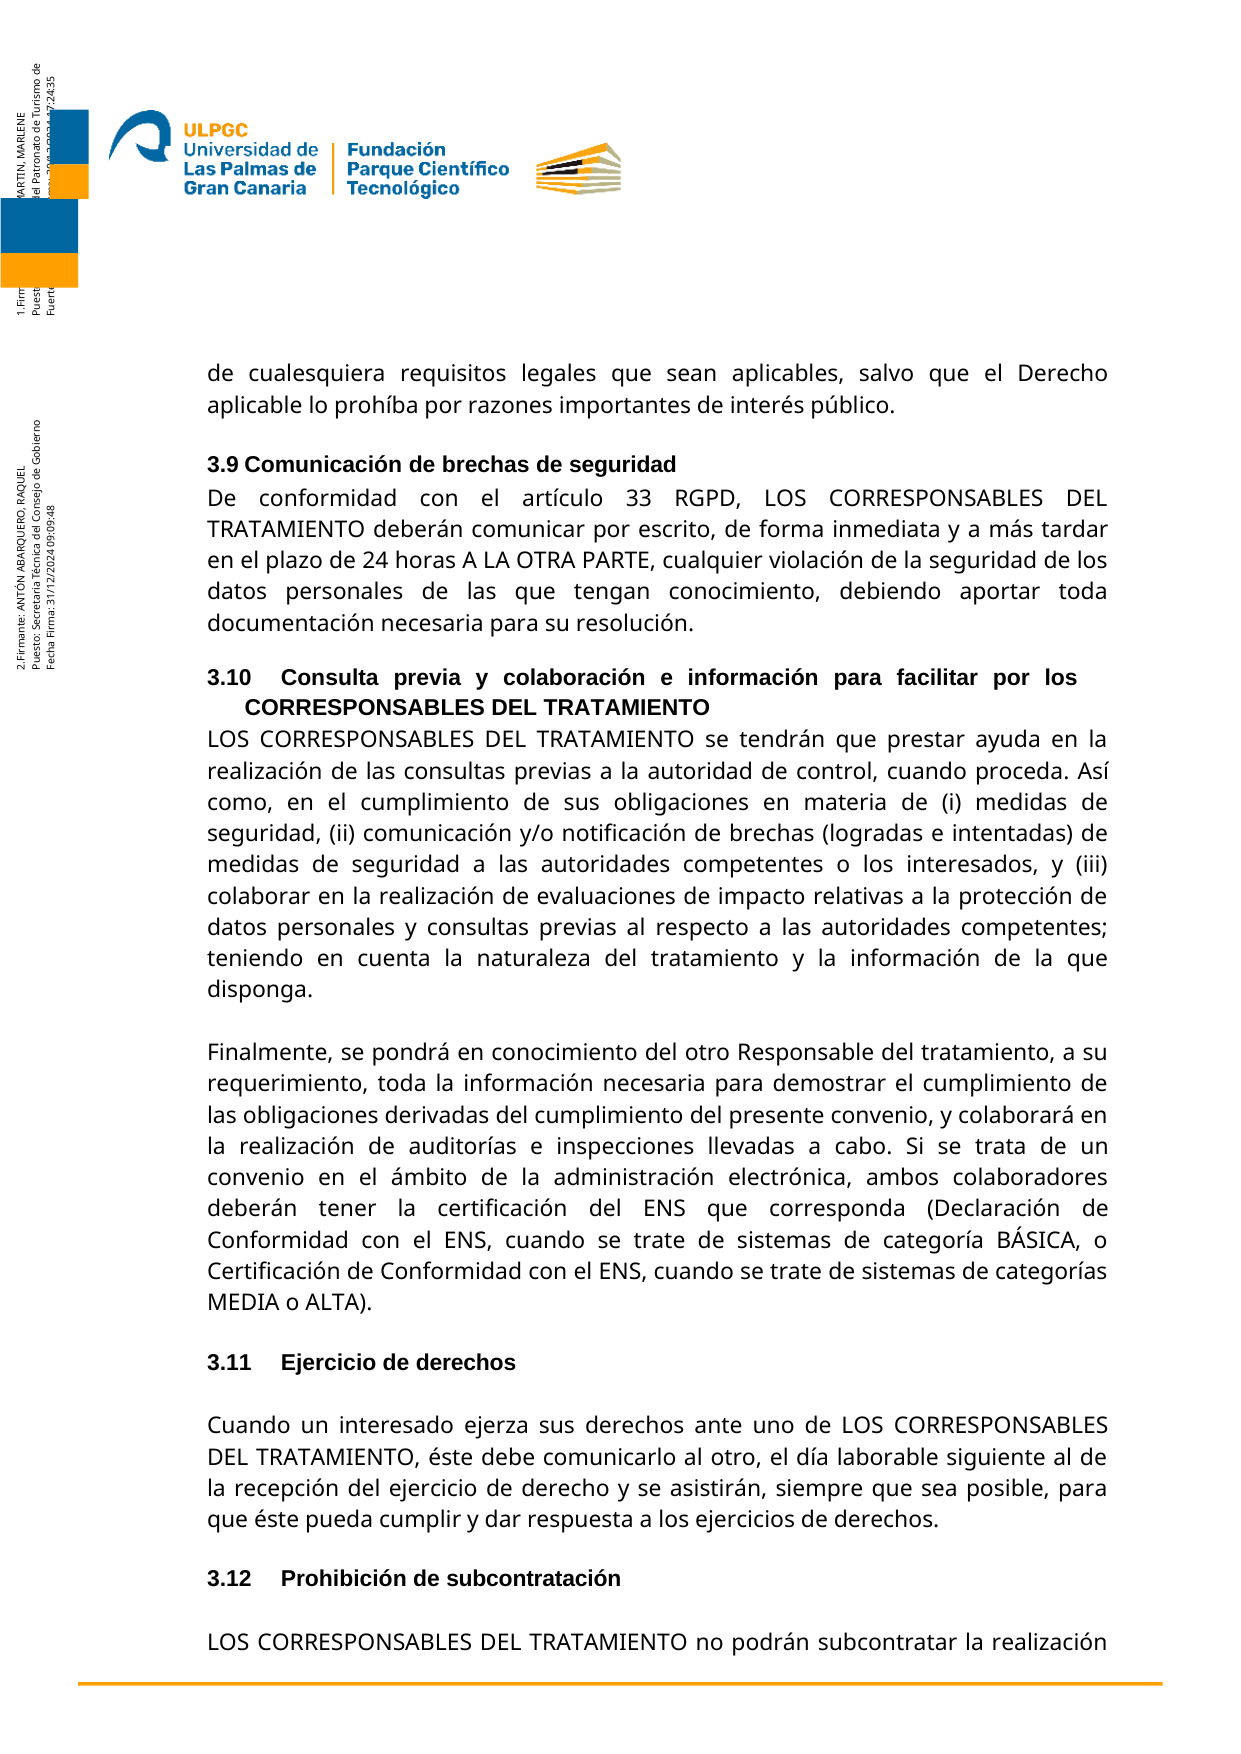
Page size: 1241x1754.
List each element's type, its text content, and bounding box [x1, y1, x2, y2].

text Finalmente, se pondrá en conocimiento del otro Responsable del tratamiento, a su requerimiento, toda la información necesaria para demostrar el cumplimiento de las obligaciones derivadas del cumplimiento del presente convenio, y colaborará en la realización de auditorías e inspecciones llevadas a cabo. Si se trata de un convenio en el ámbito de la administración electrónica, ambos colaboradores deberán tener la certificación del ENS que corresponda (Declaración de Conformidad con el ENS, cuando se trate de sistemas de categoría BÁSICA, o Certificación de Conformidad con el ENS, cuando se trate de sistemas de categorías MEDIA o ALTA). [207, 1036, 1109, 1317]
subtitle Ejercicio de derechos [207, 1349, 1152, 1375]
text De conformidad con el artículo 33 RGPD, LOS CORRESPONSABLES DEL TRATAMIENTO deberán comunicar por escrito, de forma inmediata y a más tardar en el plazo de 24 horas A LA OTRA PARTE, cualquier violación de la seguridad de los datos personales de las que tengan conocimiento, debiendo aportar toda documentación necesaria para su resolución. [207, 481, 1108, 638]
picture [108, 110, 621, 199]
subtitle Comunicación de brechas de seguridad [207, 451, 1152, 477]
text de cualesquiera requisitos legales que sean aplicables, salvo que el Derecho aplicable lo prohíba por razones importantes de interés público. [207, 357, 1108, 420]
text LOS CORRESPONSABLES DEL TRATAMIENTO se tendrán que prestar ayuda en la realización de las consultas previas a la autoridad de control, cuando proceda. Así como, en el cumplimiento de sus obligaciones en materia de (i) medidas de seguridad, (ii) comunicación y/o notificación de brechas (logradas e intentadas) de medidas de seguridad a las autoridades competentes o los interesados, y (iii) colaborar en la realización de evaluaciones de impacto relativas a la protección de datos personales y consultas previas al respecto a las autoridades competentes; teniendo en cuenta la naturaleza del tratamiento y la información de la que disponga. [207, 723, 1109, 1005]
subtitle Consulta previa y colaboración e información para facilitar por los CORRESPONSABLES DEL TRATAMIENTO [207, 664, 1108, 720]
text Cuando un interesado ejerza sus derechos ante uno de LOS CORRESPONSABLES DEL TRATAMIENTO, éste debe comunicarlo al otro, el día laborable siguiente al de la recepción del ejercicio de derecho y se asistirán, siempre que sea posible, para que éste pueda cumplir y dar respuesta a los ejercicios de derechos. [207, 1409, 1108, 1534]
text LOS CORRESPONSABLES DEL TRATAMIENTO no podrán subcontratar la realización [207, 1626, 1108, 1657]
picture [364, 1722, 985, 1744]
subtitle Prohibición de subcontratación [207, 1565, 1152, 1592]
